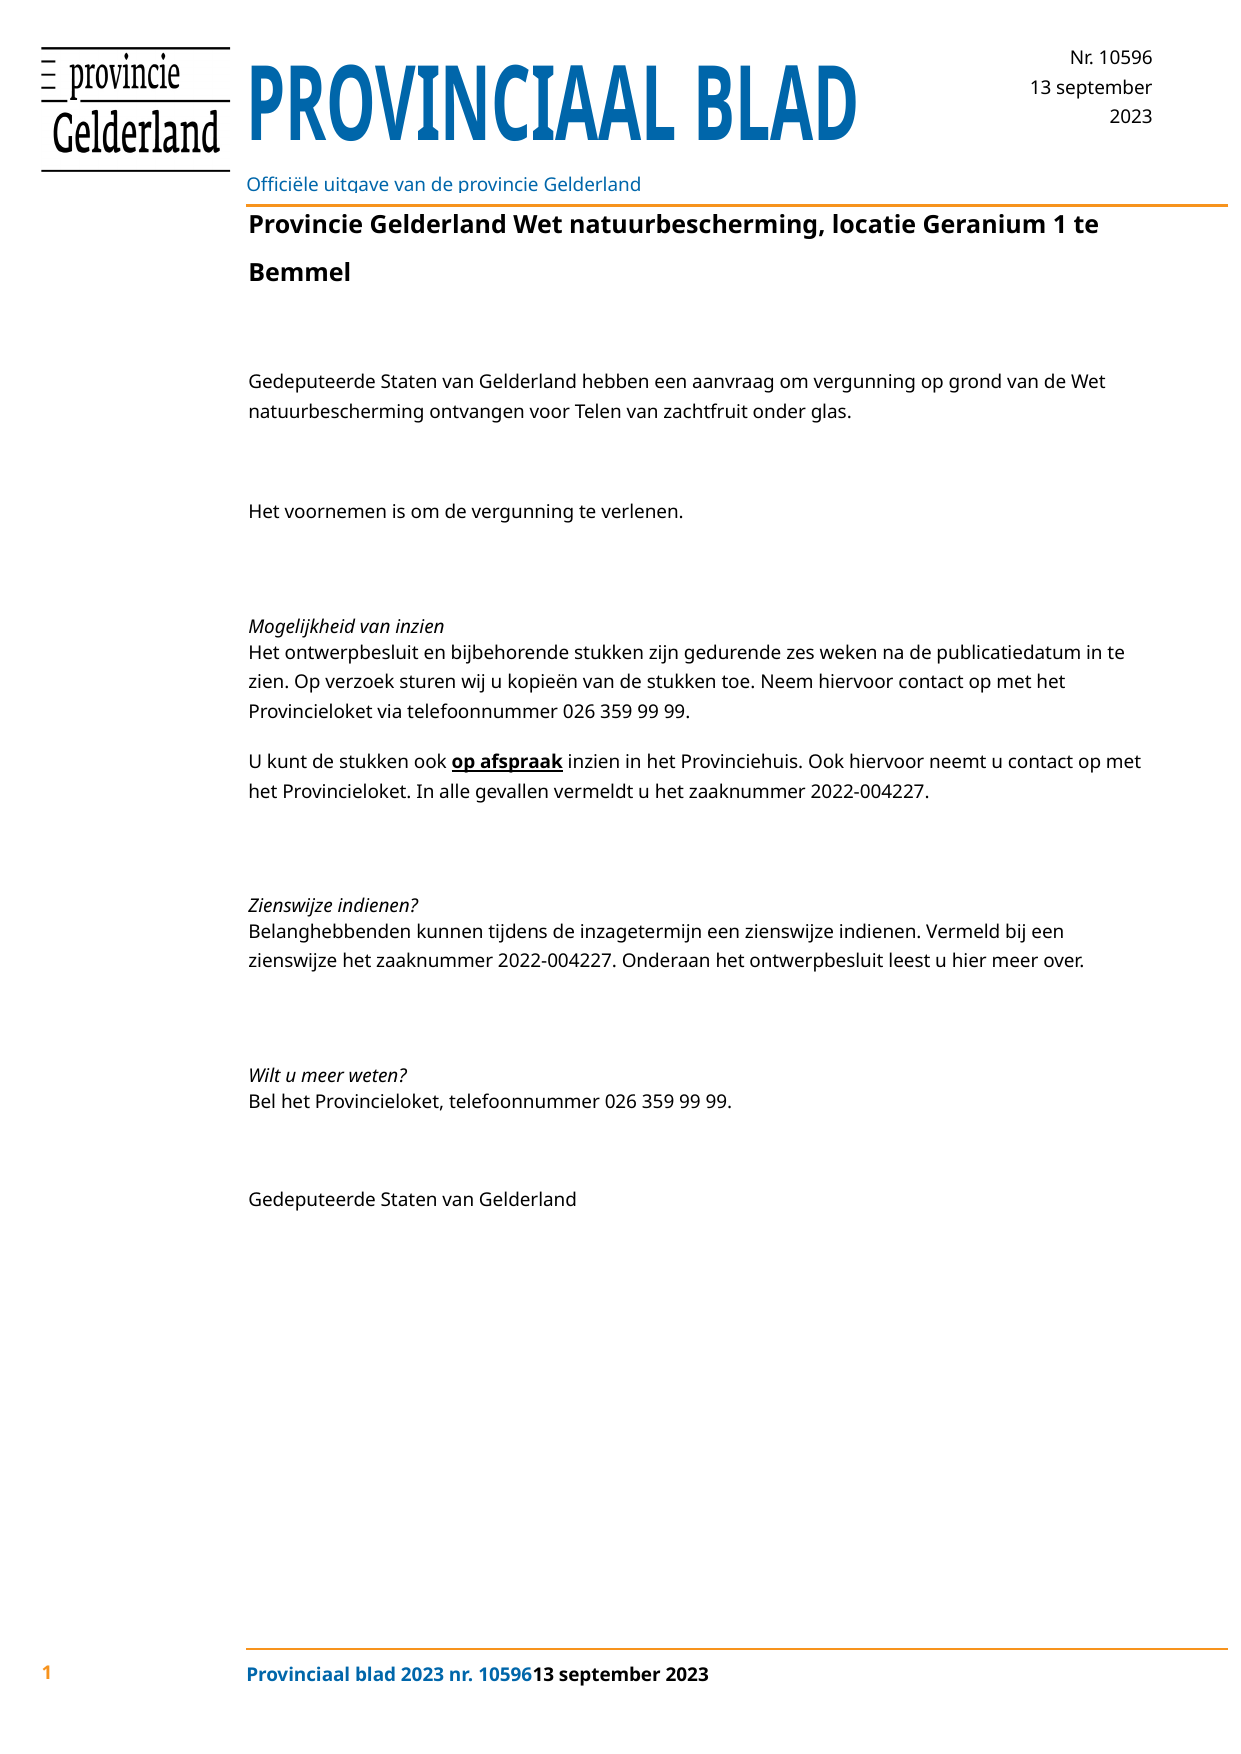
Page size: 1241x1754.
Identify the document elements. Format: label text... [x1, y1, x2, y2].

text Bel het Provincieloket, telefoonnummer 026 359 99 99. [248, 1088, 1152, 1113]
text Gedeputeerde Staten van Gelderland [248, 1186, 1152, 1212]
text Provincie Gelderland Wet natuurbescherming, locatie Geranium 1 te Bemmel [248, 207, 1152, 288]
text Het voornemen is om de vergunning te verlenen. [248, 499, 1152, 524]
text Het ontwerpbesluit en bijbehorende stukken zijn gedurende zes weken na de publicatiedatum in te zien. Op verzoek sturen wij u kopieën van de stukken toe. Neem hiervoor contact op met het Provincieloket via telefoonnummer 026 359 99 99. [248, 639, 1152, 724]
text Mogelijkheid van inzien [248, 613, 1152, 639]
text Belanghebbenden kunnen tijdens de inzagetermijn een zienswijze indienen. Vermeld bij een zienswijze het zaaknummer 2022-004227. Onderaan het ontwerpbesluit leest u hier meer over. [248, 918, 1152, 973]
text Wilt u meer weten? [248, 1062, 1152, 1088]
text Gedeputeerde Staten van Gelderland hebben een aanvraag om vergunning op grond van de Wet natuurbescherming ontvangen voor Telen van zachtfruit onder glas. [248, 368, 1152, 424]
text U kunt de stukken ook op afspraak inzien in het Provinciehuis. Ook hiervoor neemt u contact op met het Provincieloket. In alle gevallen vermeldt u het zaaknummer 2022-004227. [248, 748, 1152, 804]
text Zienswijze indienen? [248, 892, 1152, 918]
picture [41, 47, 231, 172]
